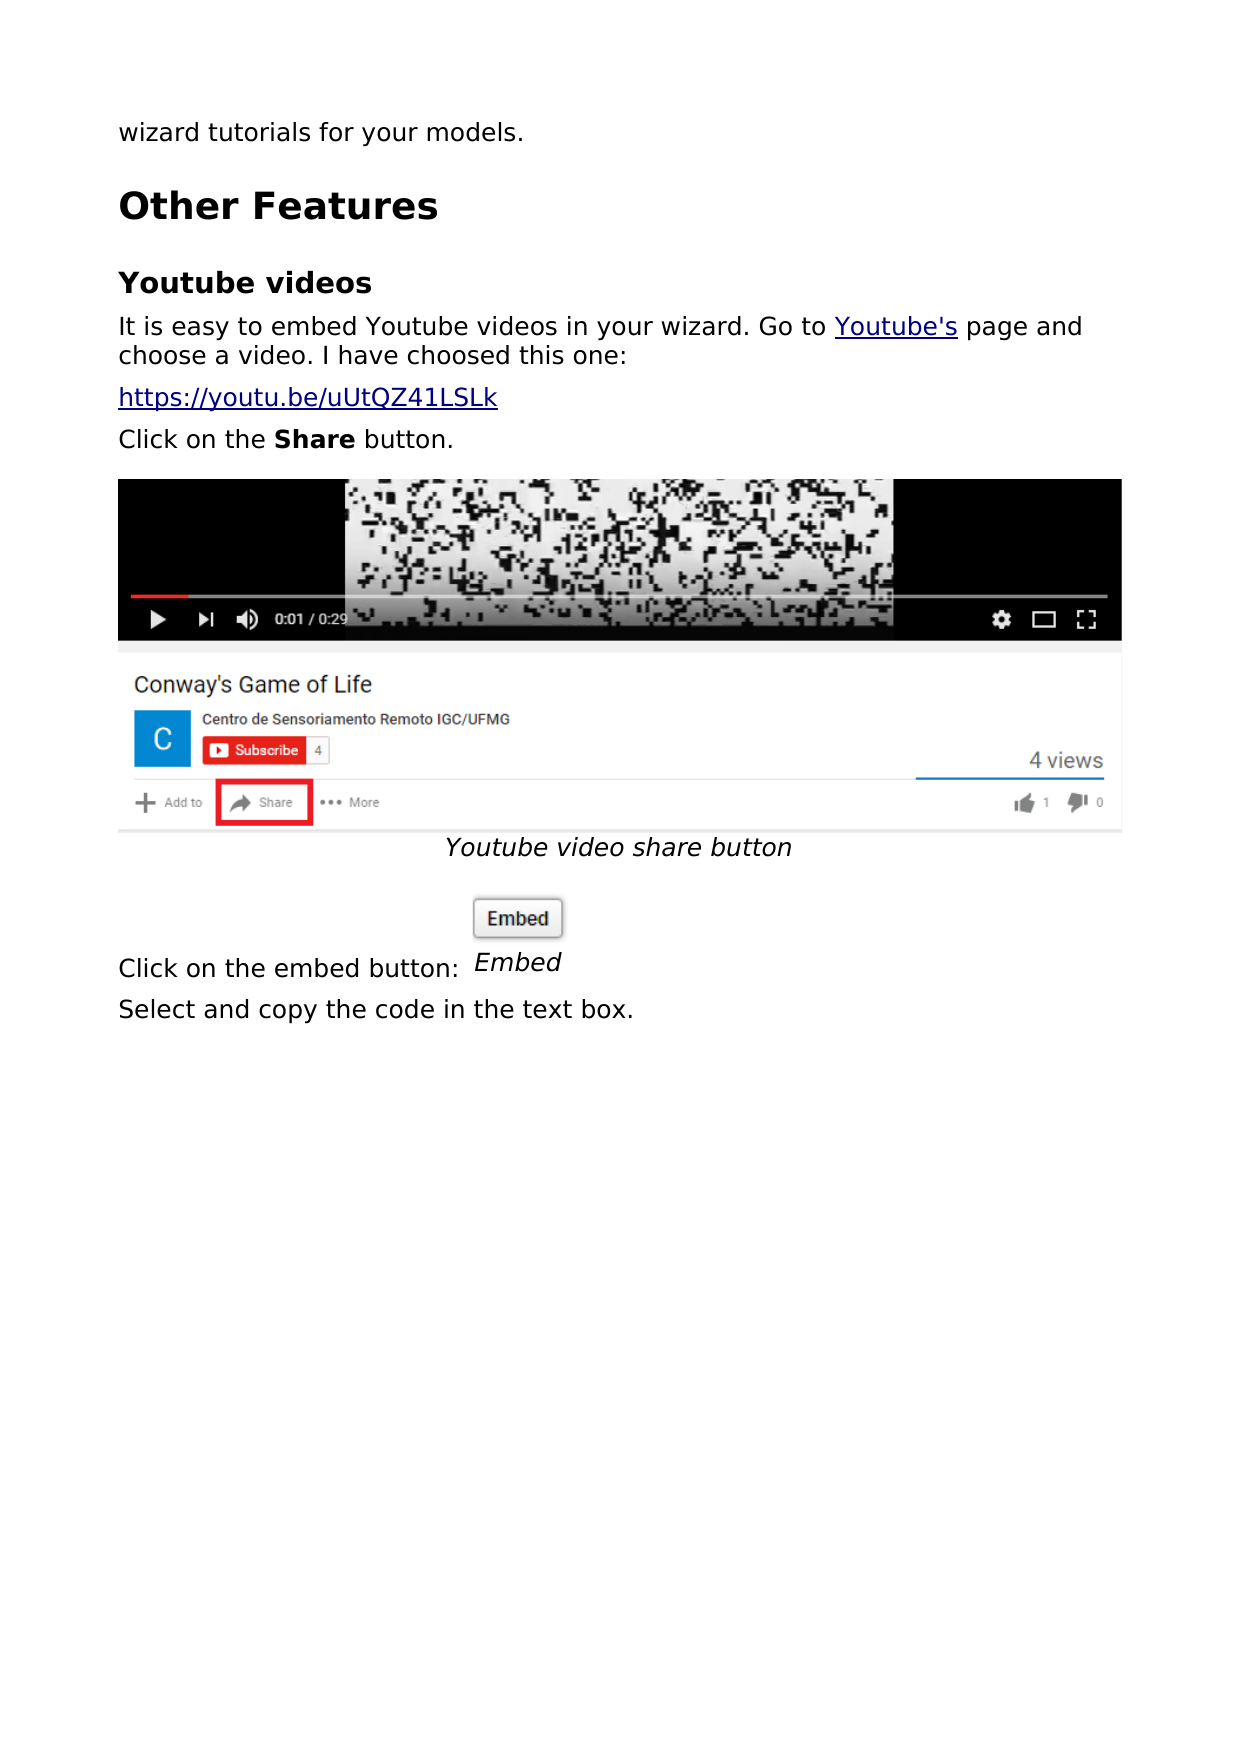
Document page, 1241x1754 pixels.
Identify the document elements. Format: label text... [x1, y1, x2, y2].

text Click on the Share button. [118, 425, 1122, 454]
picture [118, 479, 1123, 833]
text Select and copy the code in the text box. [118, 996, 1122, 1025]
picture [467, 887, 571, 948]
subtitle Other Features [118, 185, 1122, 228]
subtitle Youtube videos [118, 266, 1122, 300]
text wizard tutorials for your models. [118, 118, 1122, 147]
text Youtube video share button [118, 833, 1122, 862]
text https://youtu.be/uUtQZ41LSLk [118, 383, 1122, 412]
text Embed [467, 948, 571, 977]
text Click on the embed button: [118, 874, 1122, 983]
text It is easy to embed Youtube videos in your wizard. Go to Youtube's page and choose a video. I have choosed this one: [118, 312, 1122, 371]
